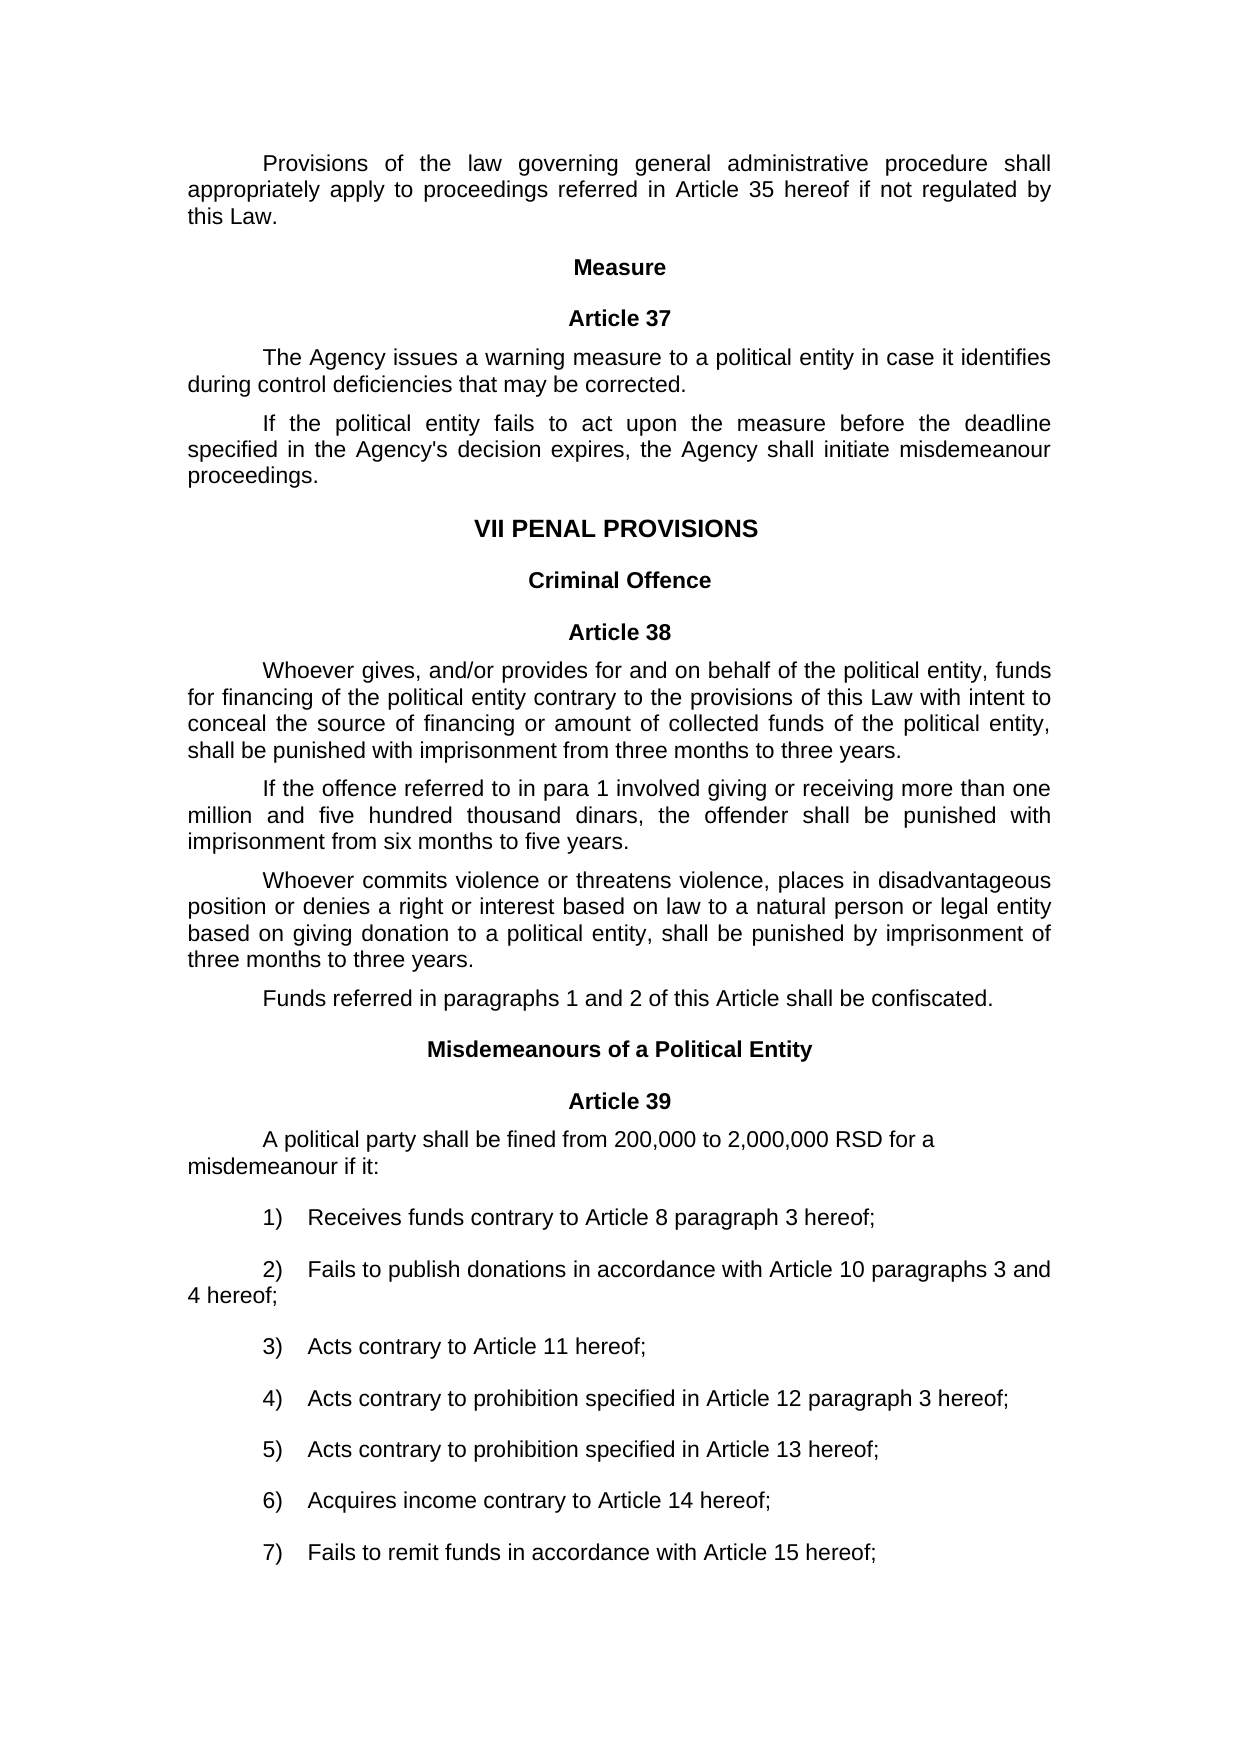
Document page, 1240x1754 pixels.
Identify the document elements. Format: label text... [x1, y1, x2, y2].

text 5) Acts contrary to prohibition specified in Article 13 hereof; [187, 1436, 1052, 1462]
text 7) Fails to remit funds in accordance with Article 15 hereof; [187, 1539, 1052, 1565]
text Whoever commits violence or threatens violence, places in disadvantageous position or denies a right or interest based on law to a natural person or legal entity based on giving donation to a political entity, shall be punished by imprisonment of three months to three years. [187, 867, 1052, 972]
text Article 38 [187, 619, 1052, 645]
text Provisions of the law governing general administrative procedure shall appropriately apply to proceedings referred in Article 35 hereof if not regulated by this Law. [187, 150, 1052, 229]
text Whoever gives, and/or provides for and on behalf of the political entity, funds for financing of the political entity contrary to the provisions of this Law with intent to conceal the source of financing or amount of collected funds of the political entity, shall be punished with imprisonment from three months to three years. [187, 657, 1052, 763]
text If the offence referred to in para 1 involved giving or receiving more than one million and five hundred thousand dinars, the offender shall be punished with imprisonment from six months to five years. [187, 775, 1052, 854]
text 6) Acquires income contrary to Article 14 hereof; [187, 1487, 1052, 1514]
text Measure [187, 254, 1052, 280]
text 3) Acts contrary to Article 11 hereof; [187, 1333, 1052, 1359]
text Article 37 [187, 305, 1052, 332]
text 1) Receives funds contrary to Article 8 paragraph 3 hereof; [187, 1204, 1052, 1231]
subtitle VII PENAL PROVISIONS [202, 513, 1037, 542]
text If the political entity fails to act upon the measure before the deadline specified in the Agency's decision expires, the Agency shall initiate misdemeanour proceedings. [187, 409, 1052, 488]
text Funds referred in paragraphs 1 and 2 of this Article shall be confiscated. [187, 985, 1052, 1011]
text Article 39 [187, 1088, 1052, 1114]
text Criminal Offence [187, 567, 1052, 594]
text Misdemeanours of a Political Entity [187, 1036, 1052, 1063]
text 2) Fails to publish donations in accordance with Article 10 paragraphs 3 and 4 hereof; [187, 1256, 1052, 1308]
text A political party shall be fined from 200,000 to 2,000,000 RSD for a misdemeanour if it: [187, 1126, 1052, 1179]
text The Agency issues a warning measure to a political entity in case it identifies during control deficiencies that may be corrected. [187, 344, 1052, 397]
text 4) Acts contrary to prohibition specified in Article 12 paragraph 3 hereof; [187, 1384, 1052, 1411]
